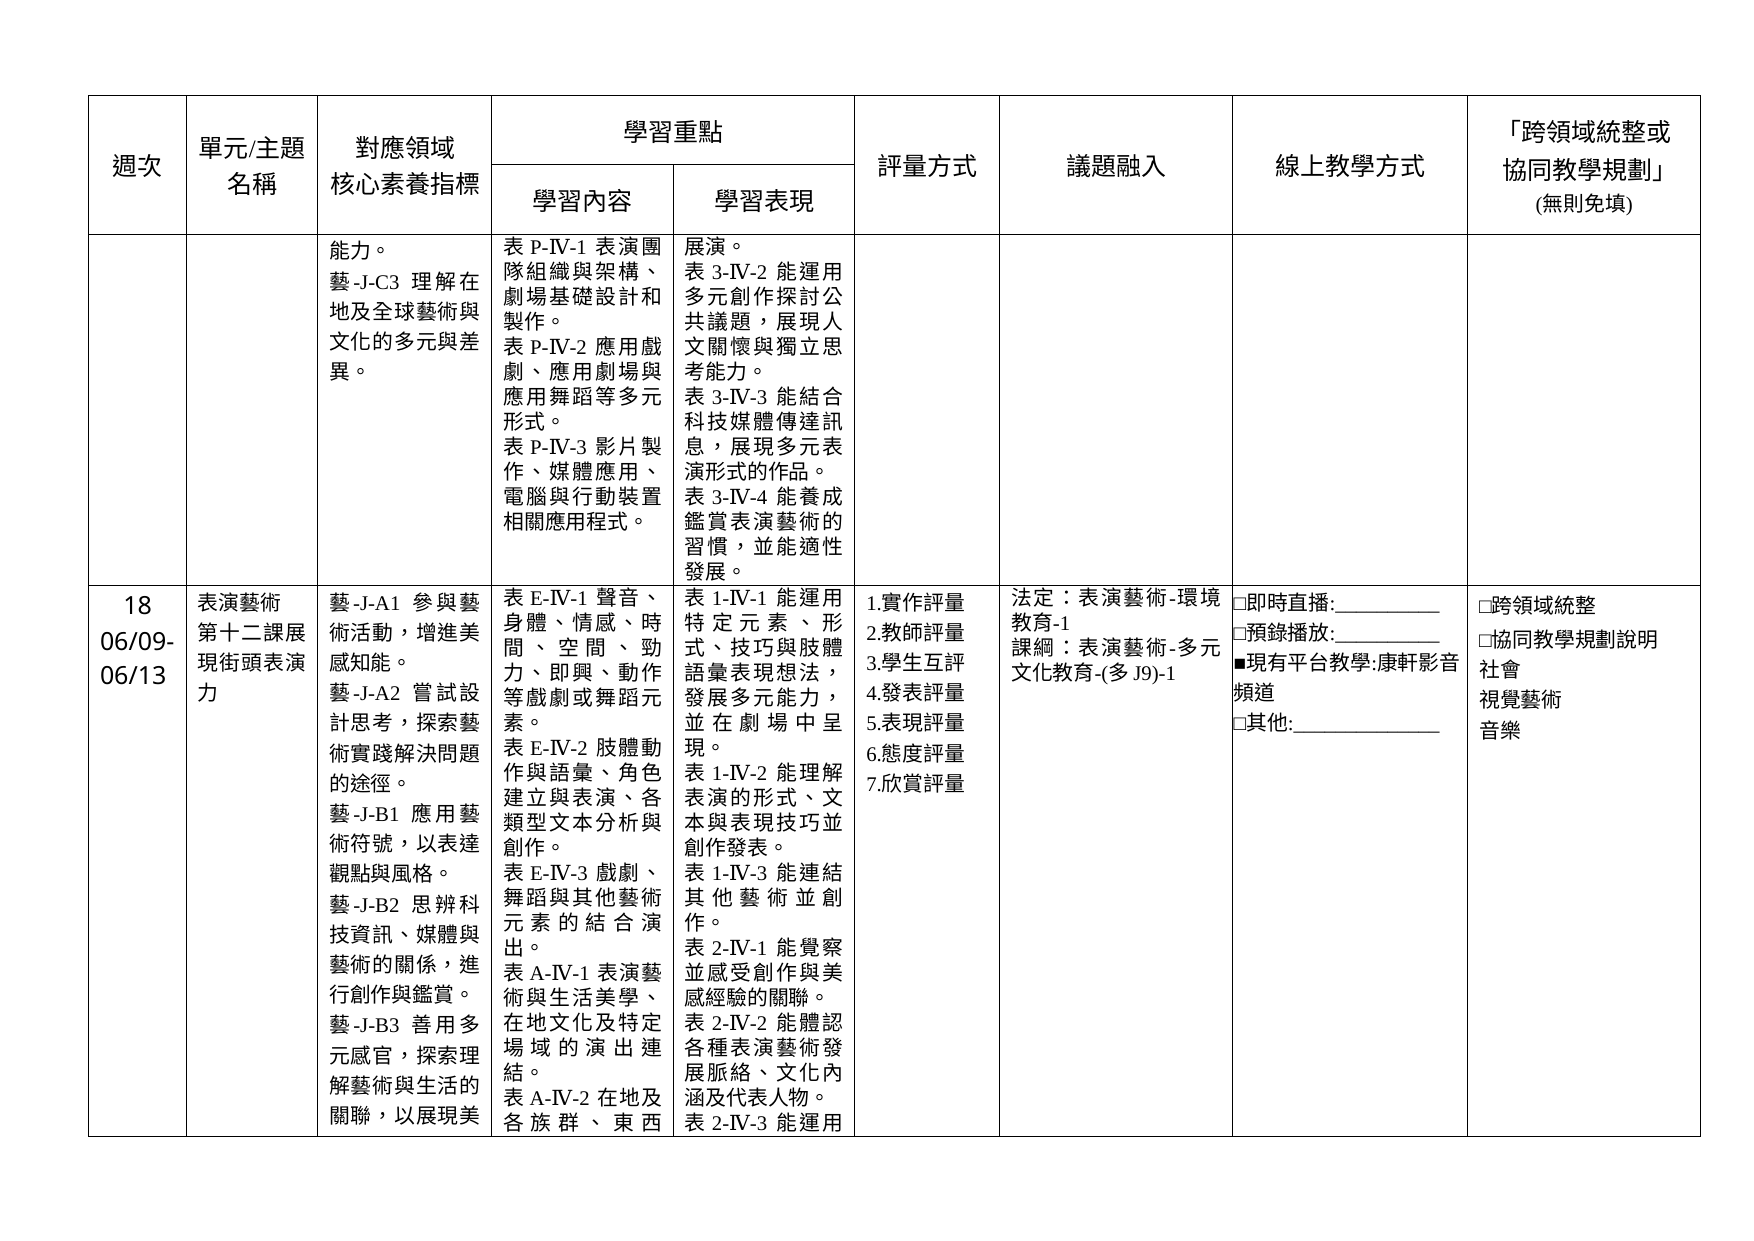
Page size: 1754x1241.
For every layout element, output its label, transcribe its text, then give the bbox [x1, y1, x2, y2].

table_header 對應領域 核心素養指標 [318, 96, 491, 234]
table_cell □即時直播:__________ □預錄播放:__________ ■現有平台教學:康軒影音頻道 □其他:______________ [1233, 586, 1467, 1136]
table_cell 能力。 藝-J-C3 理解在地及全球藝術與文化的多元與差異。 [318, 235, 491, 585]
table_cell 法定：表演藝術-環境教育-1 課綱：表演藝術-多元文化教育-(多J9)-1 [1000, 586, 1232, 1136]
table_cell 1.實作評量 2.教師評量 3.學生互評 4.發表評量 5.表現評量 6.態度評量 7.欣賞評量 [855, 586, 999, 1136]
table_header 「跨領域統整或 協同教學規劃｣ (無則免填) [1468, 96, 1700, 234]
table_header 週次 [89, 96, 186, 234]
table_cell 表E-Ⅳ-1 聲音、身體、情感、時間、空間、勁力、即興、動作等戲劇或舞蹈元素。 表E-Ⅳ-2 肢體動作與語彙、角色建立與表演、各類型文本分析與創作。 表E-Ⅳ-3 戲劇、舞蹈與其他藝術元素的結合演出。 表A-Ⅳ-1 表演藝術與生活美學、在地文化及特定場域的演出連結。 表A-Ⅳ-2 在地及各族群、東西 [492, 586, 673, 1136]
table_cell 表1-Ⅳ-1 能運用特定元素、形式、技巧與肢體語彙表現想法，發展多元能力，並在劇場中呈現。 表1-Ⅳ-2 能理解表演的形式、文本與表現技巧並創作發表。 表1-Ⅳ-3 能連結其他藝術並創作。 表2-Ⅳ-1 能覺察並感受創作與美感經驗的關聯。 表2-Ⅳ-2 能體認各種表演藝術發展脈絡、文化內涵及代表人物。 表2-Ⅳ-3 能運用 [674, 586, 854, 1136]
table_cell 展演。 表3-Ⅳ-2 能運用多元創作探討公共議題，展現人文關懷與獨立思考能力。 表3-Ⅳ-3 能結合科技媒體傳達訊息，展現多元表演形式的作品。 表3-Ⅳ-4 能養成鑑賞表演藝術的習慣，並能適性發展。 [674, 235, 854, 585]
table_cell [187, 235, 317, 585]
table_cell 藝-J-A1 參與藝術活動，增進美感知能。 藝-J-A2 嘗試設計思考，探索藝術實踐解決問題的途徑。 藝-J-B1 應用藝術符號，以表達觀點與風格。 藝-J-B2 思辨科技資訊、媒體與藝術的關係，進行創作與鑑賞。 藝-J-B3 善用多元感官，探索理解藝術與生活的關聯，以展現美 [318, 586, 491, 1136]
table_cell [89, 235, 186, 585]
table_cell [1000, 235, 1232, 585]
table_cell 學習內容 [492, 165, 673, 234]
table_cell 學習表現 [674, 165, 854, 234]
table_cell □跨領域統整 □協同教學規劃說明 社會 視覺藝術 音樂 [1468, 586, 1700, 1136]
table_cell 18 06/09-06/13 [89, 586, 186, 1136]
table_cell 表P-Ⅳ-1 表演團隊組織與架構、劇場基礎設計和製作。 表P-Ⅳ-2 應用戲劇、應用劇場與應用舞蹈等多元形式。 表P-Ⅳ-3 影片製作、媒體應用、電腦與行動裝置相關應用程式。 [492, 235, 673, 585]
table_header 學習重點 [492, 96, 854, 164]
table_header 單元/主題名稱 [187, 96, 317, 234]
table_header 評量方式 [855, 96, 999, 234]
table_cell [1233, 235, 1467, 585]
table_cell [1468, 235, 1700, 585]
table_cell [855, 235, 999, 585]
table_header 議題融入 [1000, 96, 1232, 234]
table_header 線上教學方式 [1233, 96, 1467, 234]
table_cell 表演藝術 第十二課展現街頭表演力 [187, 586, 317, 1136]
